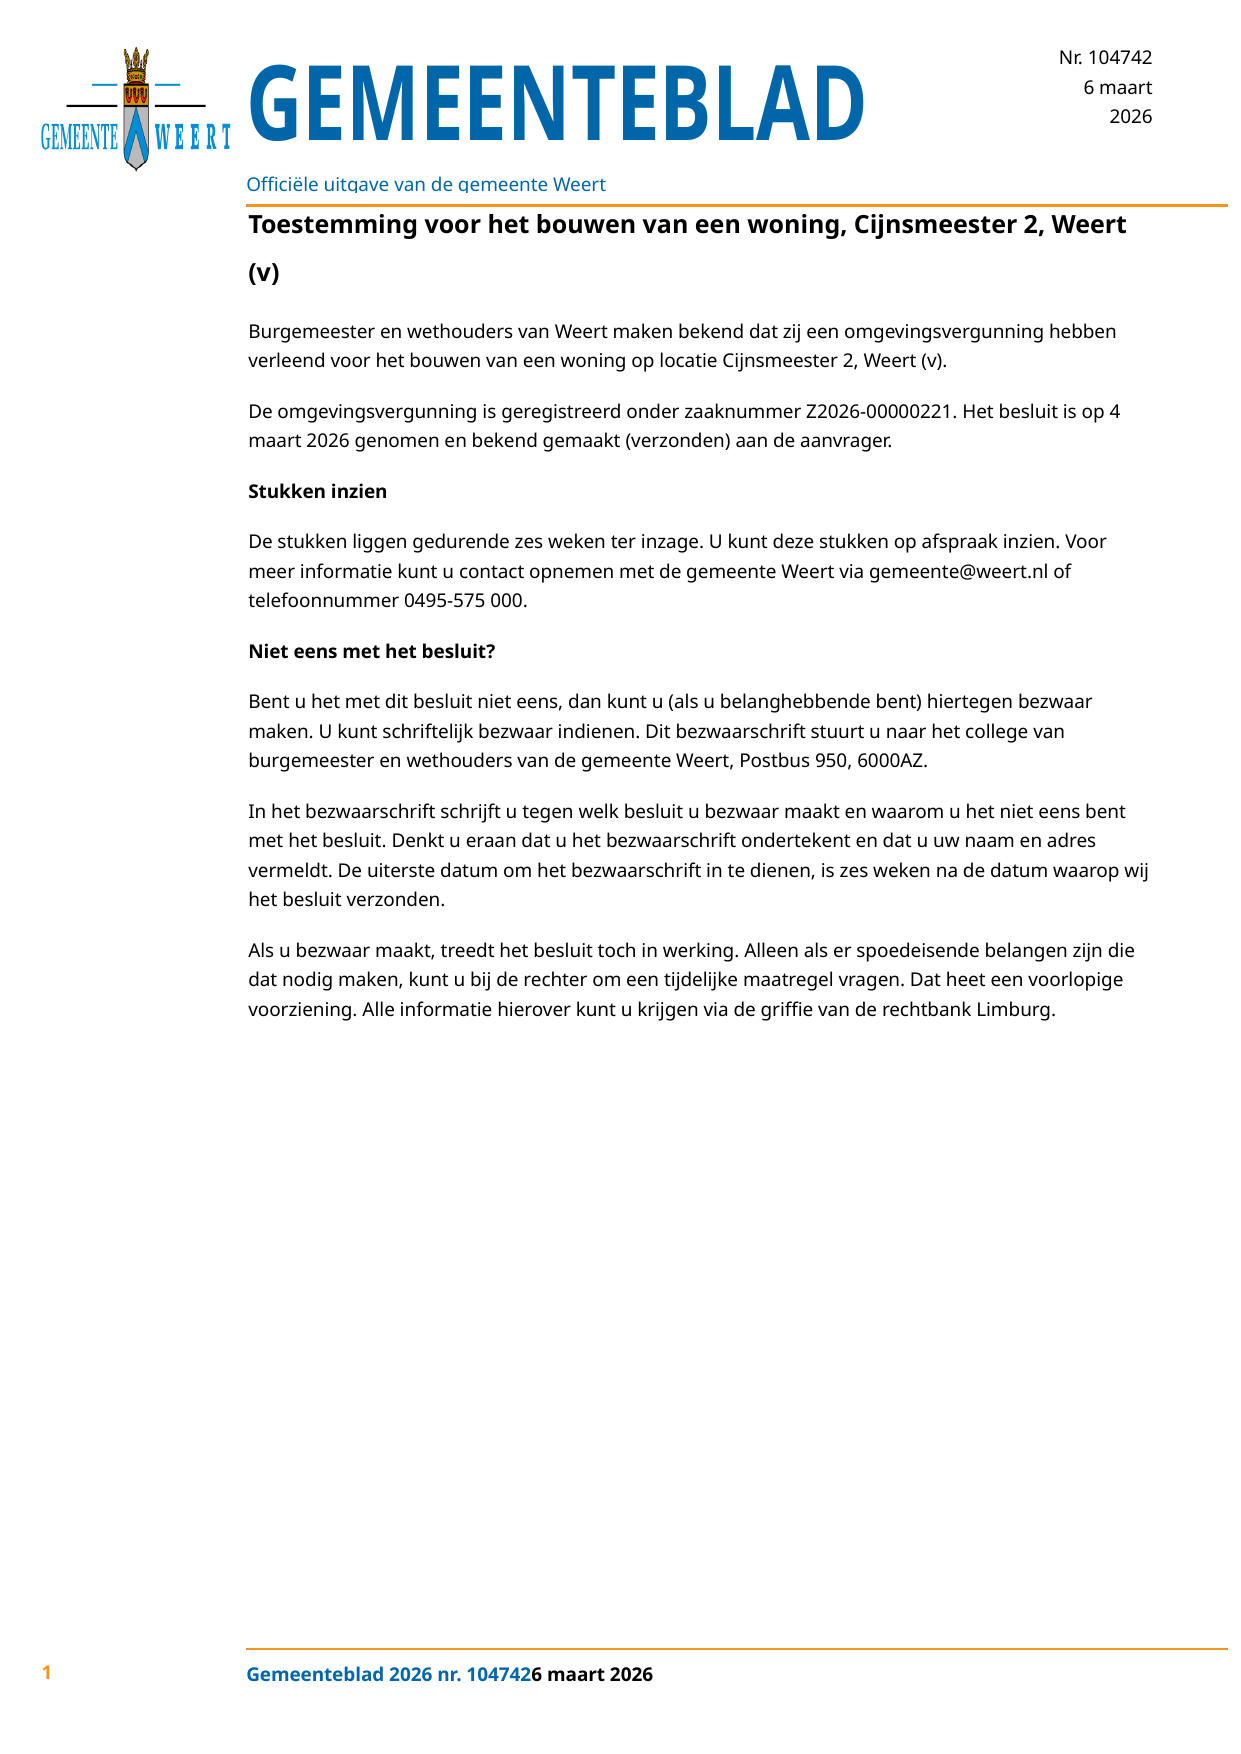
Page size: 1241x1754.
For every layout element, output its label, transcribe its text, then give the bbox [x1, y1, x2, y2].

picture [41, 47, 231, 172]
text Burgemeester en wethouders van Weert maken bekend dat zij een omgevingsvergunning hebben verleend voor het bouwen van een woning op locatie Cijnsmeester 2, Weert (v). [248, 318, 1152, 373]
text Stukken inzien [248, 478, 1152, 504]
text De stukken liggen gedurende zes weken ter inzage. U kunt deze stukken op afspraak inzien. Voor meer informatie kunt u contact opnemen met de gemeente Weert via gemeente@weert.nl of telefoonnummer 0495-575 000. [248, 528, 1152, 613]
text De omgevingsvergunning is geregistreerd onder zaaknummer Z2026-00000221. Het besluit is op 4 maart 2026 genomen en bekend gemaakt (verzonden) aan de aanvrager. [248, 398, 1152, 453]
text Niet eens met het besluit? [248, 638, 1152, 664]
text Bent u het met dit besluit niet eens, dan kunt u (als u belanghebbende bent) hiertegen bezwaar maken. U kunt schriftelijk bezwaar indienen. Dit bezwaarschrift stuurt u naar het college van burgemeester en wethouders van de gemeente Weert, Postbus 950, 6000AZ. [248, 688, 1152, 773]
text In het bezwaarschrift schrijft u tegen welk besluit u bezwaar maakt en waarom u het niet eens bent met het besluit. Denkt u eraan dat u het bezwaarschrift ondertekent en dat u uw naam en adres vermeldt. De uiterste datum om het bezwaarschrift in te dienen, is zes weken na de datum waarop wij het besluit verzonden. [248, 798, 1152, 912]
text Als u bezwaar maakt, treedt het besluit toch in werking. Alleen als er spoedeisende belangen zijn die dat nodig maken, kunt u bij de rechter om een tijdelijke maatregel vragen. Dat heet een voorlopige voorziening. Alle informatie hierover kunt u krijgen via de griffie van de rechtbank Limburg. [248, 937, 1152, 1022]
text Toestemming voor het bouwen van een woning, Cijnsmeester 2, Weert (v) [248, 207, 1152, 288]
